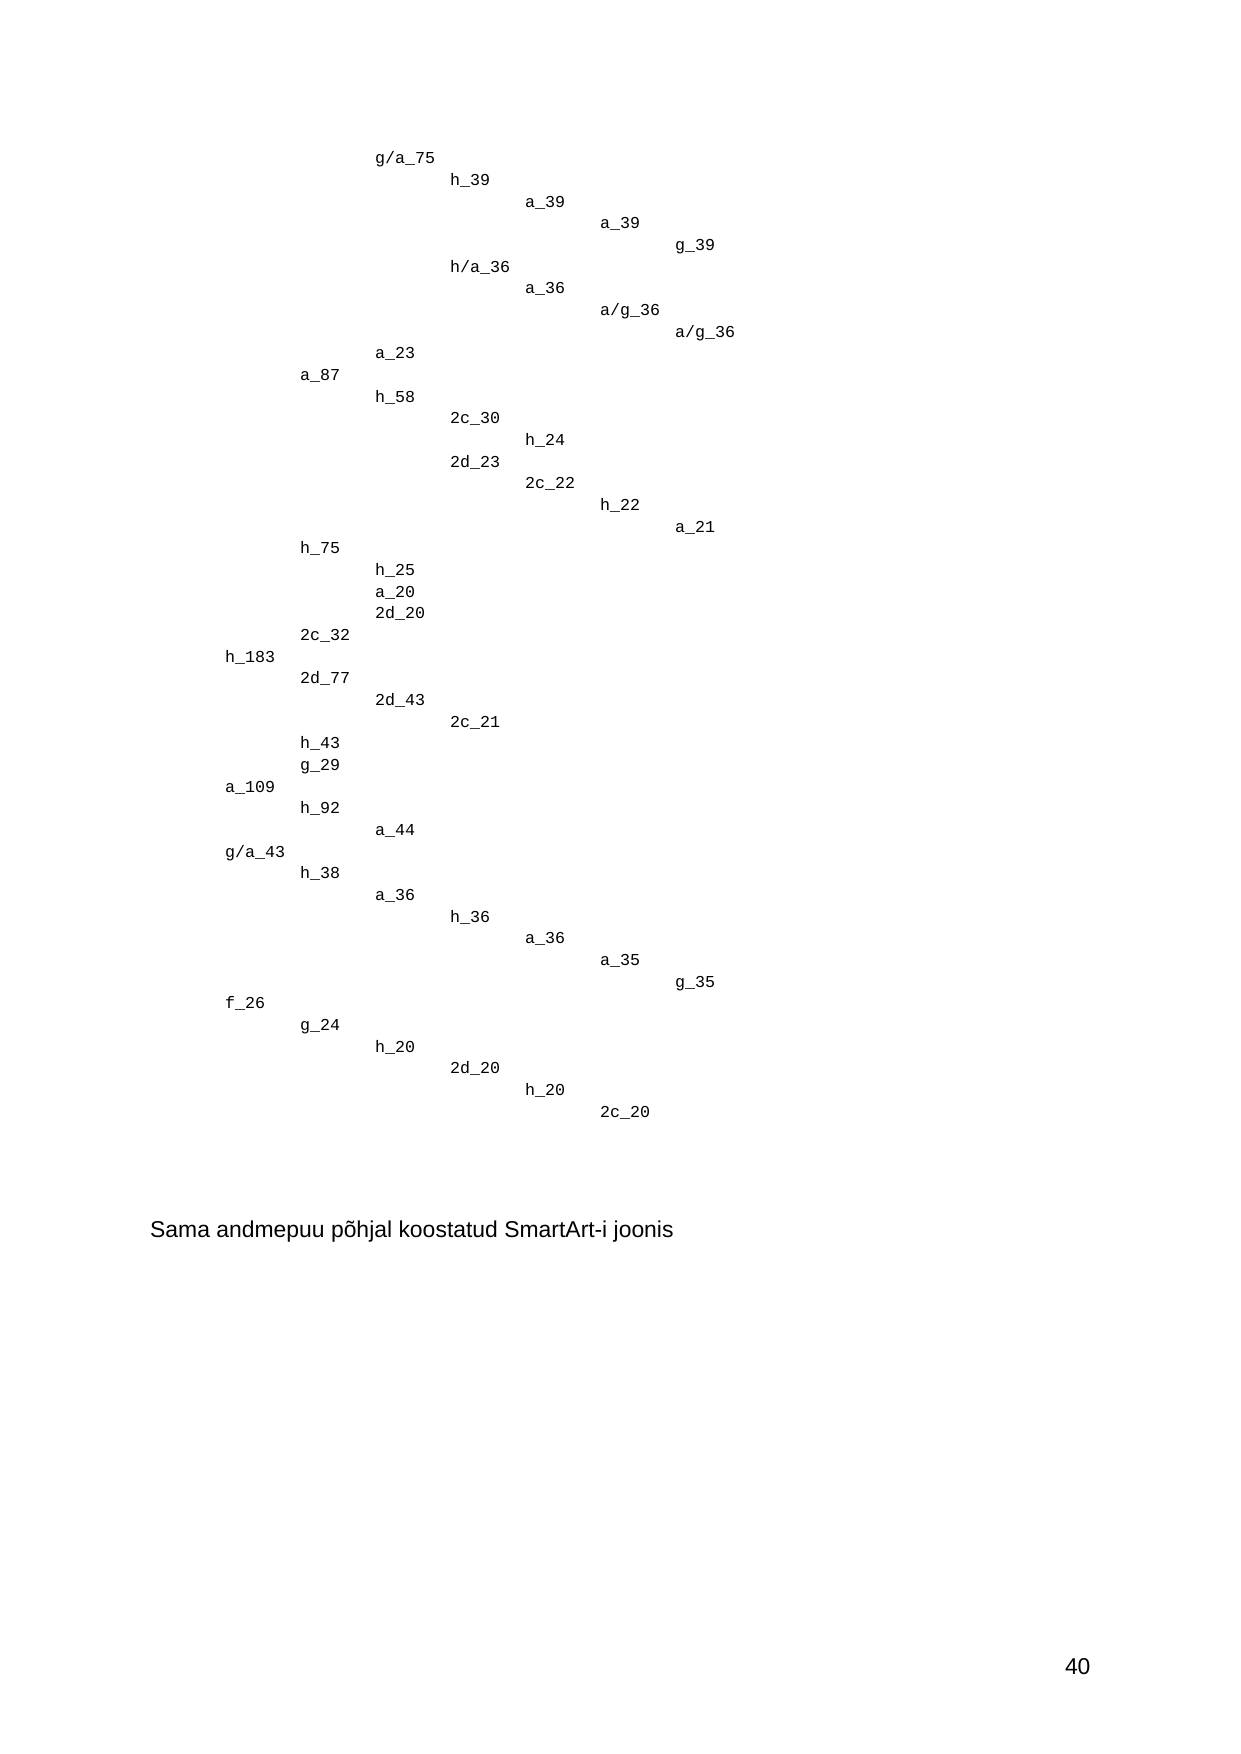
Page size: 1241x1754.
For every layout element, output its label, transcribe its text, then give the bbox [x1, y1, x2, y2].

text g_29 [150, 757, 1090, 776]
text g_35 [150, 973, 1090, 992]
text a_44 [150, 822, 1090, 841]
text a_36 [150, 280, 1090, 299]
text a_35 [150, 952, 1090, 971]
text h_183 [150, 648, 1090, 667]
text a_21 [150, 518, 1090, 537]
text 2d_43 [150, 692, 1090, 711]
text a/g_36 [150, 323, 1090, 342]
text a_87 [150, 367, 1090, 386]
text h_75 [150, 540, 1090, 559]
text 2d_20 [150, 605, 1090, 624]
text h/a_36 [150, 258, 1090, 277]
text a/g_36 [150, 302, 1090, 321]
text a_109 [150, 778, 1090, 797]
text g_24 [150, 1017, 1090, 1036]
text a_36 [150, 930, 1090, 949]
text a_39 [150, 193, 1090, 212]
text 2c_32 [150, 627, 1090, 646]
text a_36 [150, 887, 1090, 906]
text h_36 [150, 908, 1090, 927]
text 2d_20 [150, 1060, 1090, 1079]
text h_39 [150, 172, 1090, 191]
text h_38 [150, 865, 1090, 884]
text a_39 [150, 215, 1090, 234]
text a_20 [150, 583, 1090, 602]
text 2c_30 [150, 410, 1090, 429]
text g/a_75 [150, 150, 1090, 169]
text h_25 [150, 562, 1090, 581]
text 2c_21 [150, 713, 1090, 732]
text h_43 [150, 735, 1090, 754]
text 2c_22 [150, 475, 1090, 494]
text 2d_77 [150, 670, 1090, 689]
text h_92 [150, 800, 1090, 819]
text g_39 [150, 237, 1090, 256]
text a_23 [150, 345, 1090, 364]
text g/a_43 [150, 843, 1090, 862]
text Sama andmepuu põhjal koostatud SmartArt-i joonis [150, 1216, 1090, 1242]
text f_26 [150, 995, 1090, 1014]
text h_20 [150, 1082, 1090, 1101]
text 2d_23 [150, 453, 1090, 472]
text 2c_20 [150, 1103, 1090, 1122]
text h_58 [150, 388, 1090, 407]
text h_22 [150, 497, 1090, 516]
text h_20 [150, 1038, 1090, 1057]
text h_24 [150, 432, 1090, 451]
